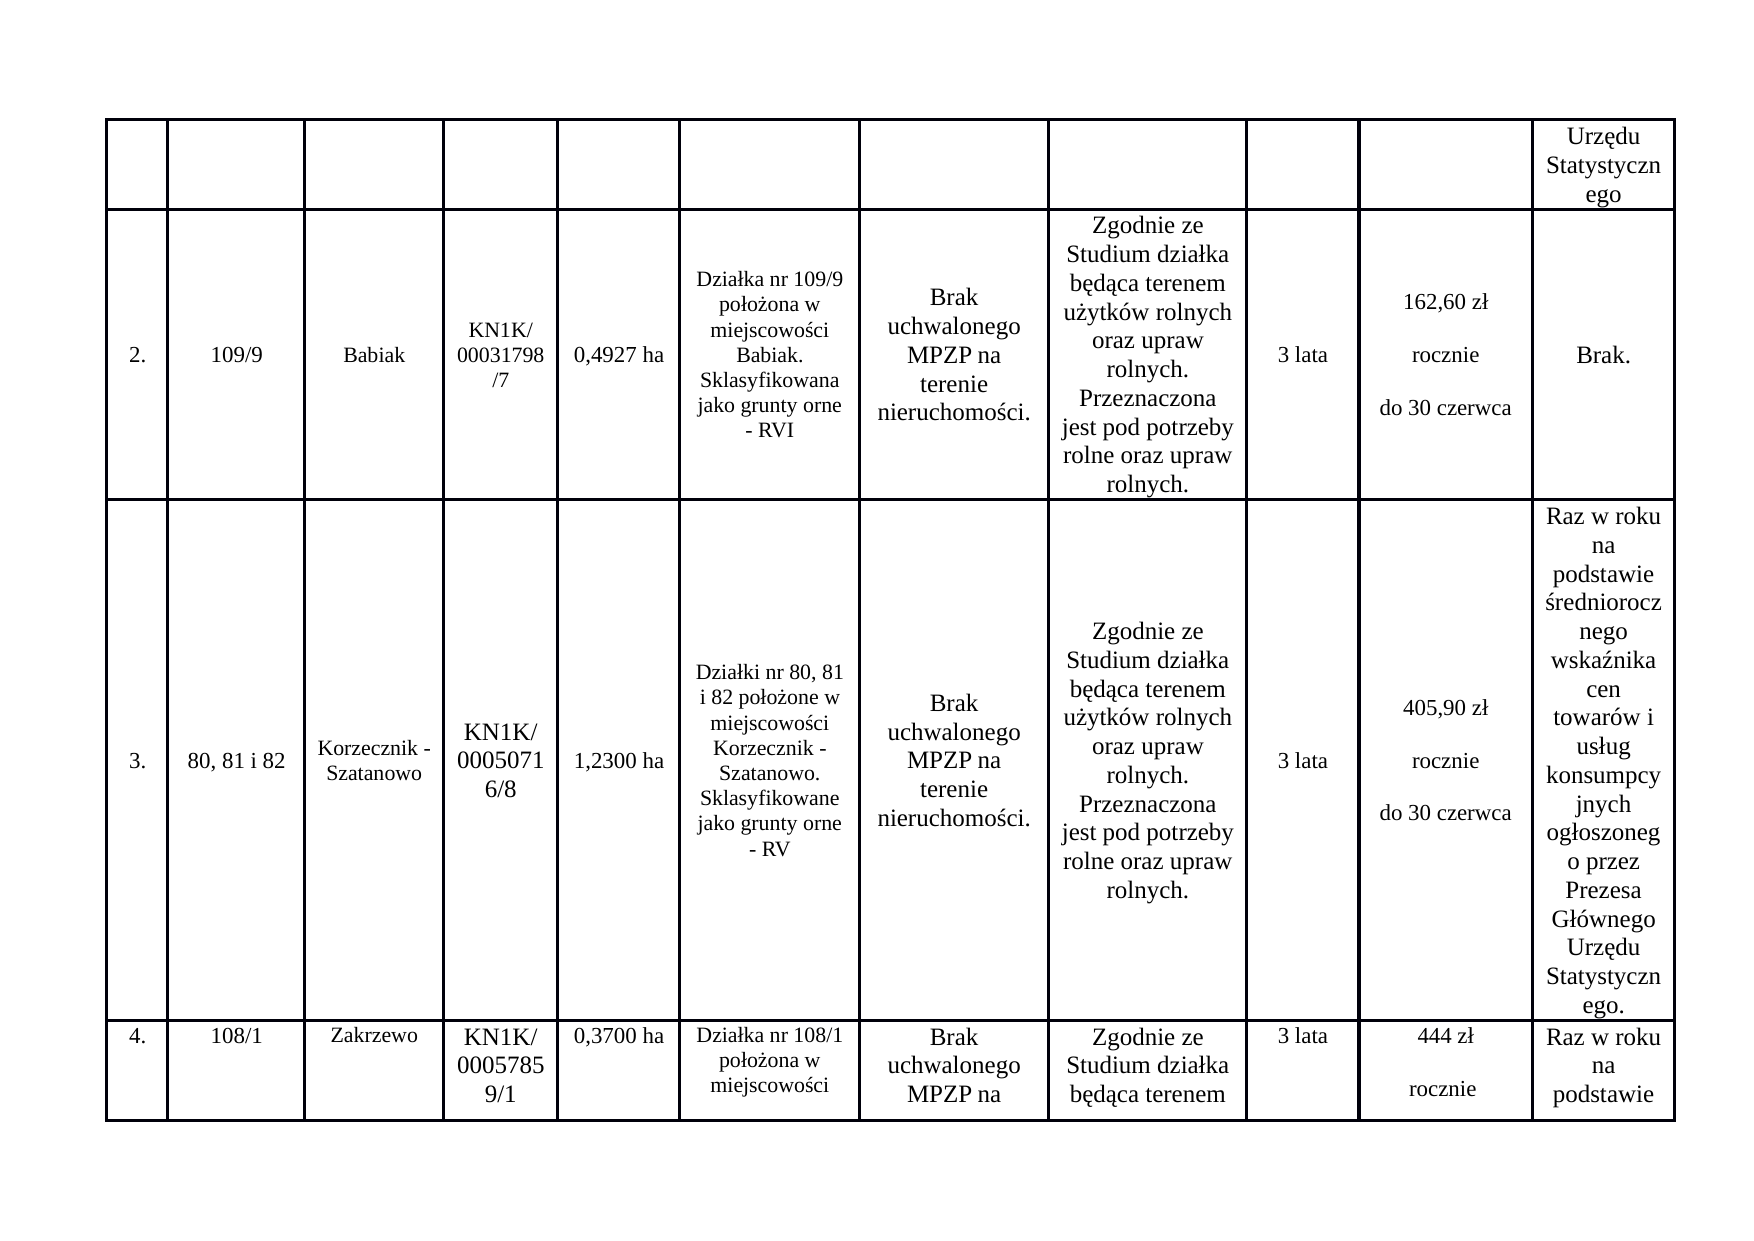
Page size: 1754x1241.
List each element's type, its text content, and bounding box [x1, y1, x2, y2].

table_cell 3 lata [1248, 501, 1357, 1019]
table_cell 405,90 zł rocznie do 30 czerwca [1361, 501, 1531, 1019]
table_cell 3. [108, 501, 166, 1019]
table_cell Zgodnie ze Studium działka będąca terenem [1050, 1022, 1245, 1119]
table_cell 0,3700 ha [559, 1022, 678, 1119]
table_cell [1361, 121, 1531, 207]
table_cell Brak uchwalonego MPZP na terenie nieruchomości. [861, 211, 1047, 498]
table_cell 0,4927 ha [559, 211, 678, 498]
table_cell Raz w roku na podstawie średniorocznego wskaźnika cen towarów i usług konsumpcyjnych ogłoszonego przez Prezesa Głównego Urzędu Statystycznego. [1534, 501, 1673, 1019]
table_cell 2. [108, 211, 166, 498]
table_cell [559, 121, 678, 207]
table_cell Zgodnie ze Studium działka będąca terenem użytków rolnych oraz upraw rolnych. Przeznaczona jest pod potrzeby rolne oraz upraw rolnych. [1050, 501, 1245, 1019]
table_cell 80, 81 i 82 [169, 501, 303, 1019]
table_cell Zgodnie ze Studium działka będąca terenem użytków rolnych oraz upraw rolnych. Przeznaczona jest pod potrzeby rolne oraz upraw rolnych. [1050, 211, 1245, 498]
table_cell Urzędu Statystycznego [1534, 121, 1673, 207]
table_cell [169, 121, 303, 207]
table_cell [861, 121, 1047, 207]
table_cell 108/1 [169, 1022, 303, 1119]
table_cell 162,60 zł rocznie do 30 czerwca [1361, 211, 1531, 498]
table_cell Brak uchwalonego MPZP na [861, 1022, 1047, 1119]
table_cell KN1K/00050716/8 [445, 501, 556, 1019]
table_cell Działka nr 108/1 położona w miejscowości [681, 1022, 858, 1119]
table_cell Brak uchwalonego MPZP na terenie nieruchomości. [861, 501, 1047, 1019]
table_cell 4. [108, 1022, 166, 1119]
table_cell [681, 121, 858, 207]
table_cell 3 lata [1248, 211, 1357, 498]
table_cell [445, 121, 556, 207]
table_cell 444 zł rocznie [1361, 1022, 1531, 1119]
table_cell [306, 121, 442, 207]
table_cell 3 lata [1248, 1022, 1357, 1119]
table_cell [108, 121, 166, 207]
table_cell Korzecznik - Szatanowo [306, 501, 442, 1019]
table_cell KN1K/00031798/7 [445, 211, 556, 498]
table_cell [1050, 121, 1245, 207]
table_cell Zakrzewo [306, 1022, 442, 1119]
table_cell 109/9 [169, 211, 303, 498]
table_cell Działki nr 80, 81 i 82 położone w miejscowości Korzecznik -Szatanowo. Sklasyfikowane jako grunty orne - RV [681, 501, 858, 1019]
table_cell [1248, 121, 1357, 207]
table_cell Działka nr 109/9 położona w miejscowości Babiak. Sklasyfikowana jako grunty orne - RVI [681, 211, 858, 498]
table_cell Brak. [1534, 211, 1673, 498]
table_cell Raz w roku na podstawie [1534, 1022, 1673, 1119]
table_cell KN1K/00057859/1 [445, 1022, 556, 1119]
table_cell 1,2300 ha [559, 501, 678, 1019]
table_cell Babiak [306, 211, 442, 498]
